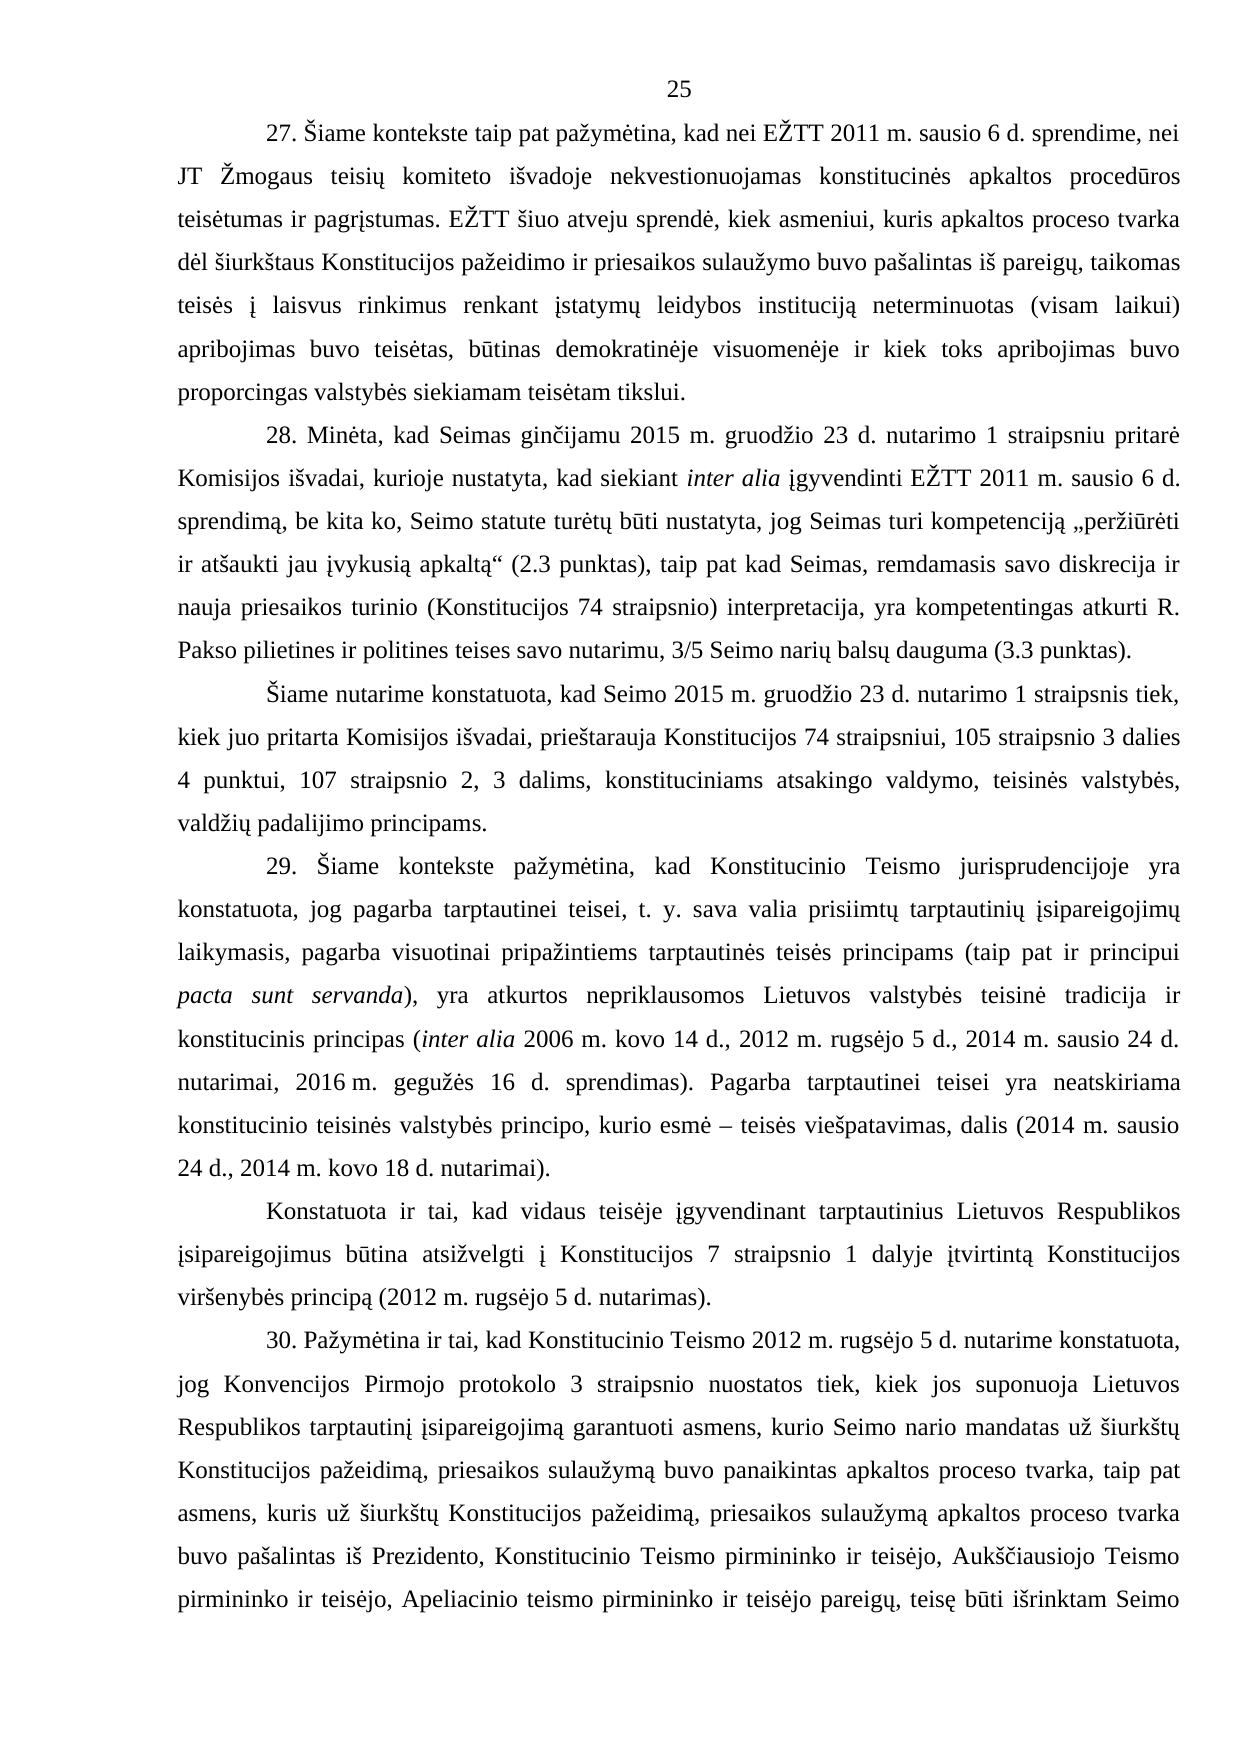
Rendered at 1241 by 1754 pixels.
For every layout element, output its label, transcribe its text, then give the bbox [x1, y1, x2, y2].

text Šiame nutarime konstatuota, kad Seimo 2015 m. gruodžio 23 d. nutarimo 1 straipsnis tiek, kiek juo pritarta Komisijos išvadai, prieštarauja Konstitucijos 74 straipsniui, 105 straipsnio 3 dalies 4 punktui, 107 straipsnio 2, 3 dalims, konstituciniams atsakingo valdymo, teisinės valstybės, valdžių padalijimo principams. [177, 679, 1181, 837]
text 28. Minėta, kad Seimas ginčijamu 2015 m. gruodžio 23 d. nutarimo 1 straipsniu pritarė Komisijos išvadai, kurioje nustatyta, kad siekiant inter alia įgyvendinti EŽTT 2011 m. sausio 6 d. sprendimą, be kita ko, Seimo statute turėtų būti nustatyta, jog Seimas turi kompetenciją „peržiūrėti ir atšaukti jau įvykusią apkaltą“ (2.3 punktas), taip pat kad Seimas, remdamasis savo diskrecija ir nauja priesaikos turinio (Konstitucijos 74 straipsnio) interpretacija, yra kompetentingas atkurti R. Pakso pilietines ir politines teises savo nutarimu, 3/5 Seimo narių balsų dauguma (3.3 punktas). [177, 420, 1181, 664]
text 29. Šiame kontekste pažymėtina, kad Konstitucinio Teismo jurisprudencijoje yra konstatuota, jog pagarba tarptautinei teisei, t. y. sava valia prisiimtų tarptautinių įsipareigojimų laikymasis, pagarba visuotinai pripažintiems tarptautinės teisės principams (taip pat ir principui pacta sunt servanda), yra atkurtos nepriklausomos Lietuvos valstybės teisinė tradicija ir konstitucinis principas (inter alia 2006 m. kovo 14 d., 2012 m. rugsėjo 5 d., 2014 m. sausio 24 d. nutarimai, 2016 m. gegužės 16 d. sprendimas). Pagarba tarptautinei teisei yra neatskiriama konstitucinio teisinės valstybės principo, kurio esmė – teisės viešpatavimas, dalis (2014 m. sausio 24 d., 2014 m. kovo 18 d. nutarimai). [177, 851, 1181, 1182]
text Konstatuota ir tai, kad vidaus teisėje įgyvendinant tarptautinius Lietuvos Respublikos įsipareigojimus būtina atsižvelgti į Konstitucijos 7 straipsnio 1 dalyje įtvirtintą Konstitucijos viršenybės principą (2012 m. rugsėjo 5 d. nutarimas). [177, 1196, 1181, 1311]
text 30. Pažymėtina ir tai, kad Konstitucinio Teismo 2012 m. rugsėjo 5 d. nutarime konstatuota, jog Konvencijos Pirmojo protokolo 3 straipsnio nuostatos tiek, kiek jos suponuoja Lietuvos Respublikos tarptautinį įsipareigojimą garantuoti asmens, kurio Seimo nario mandatas už šiurkštų Konstitucijos pažeidimą, priesaikos sulaužymą buvo panaikintas apkaltos proceso tvarka, taip pat asmens, kuris už šiurkštų Konstitucijos pažeidimą, priesaikos sulaužymą apkaltos proceso tvarka buvo pašalintas iš Prezidento, Konstitucinio Teismo pirmininko ir teisėjo, Aukščiausiojo Teismo pirmininko ir teisėjo, Apeliacinio teismo pirmininko ir teisėjo pareigų, teisę būti išrinktam Seimo [177, 1326, 1181, 1613]
text 27. Šiame kontekste taip pat pažymėtina, kad nei EŽTT 2011 m. sausio 6 d. sprendime, nei JT Žmogaus teisių komiteto išvadoje nekvestionuojamas konstitucinės apkaltos procedūros teisėtumas ir pagrįstumas. EŽTT šiuo atveju sprendė, kiek asmeniui, kuris apkaltos proceso tvarka dėl šiurkštaus Konstitucijos pažeidimo ir priesaikos sulaužymo buvo pašalintas iš pareigų, taikomas teisės į laisvus rinkimus renkant įstatymų leidybos instituciją neterminuotas (visam laikui) apribojimas buvo teisėtas, būtinas demokratinėje visuomenėje ir kiek toks apribojimas buvo proporcingas valstybės siekiamam teisėtam tikslui. [177, 118, 1181, 406]
